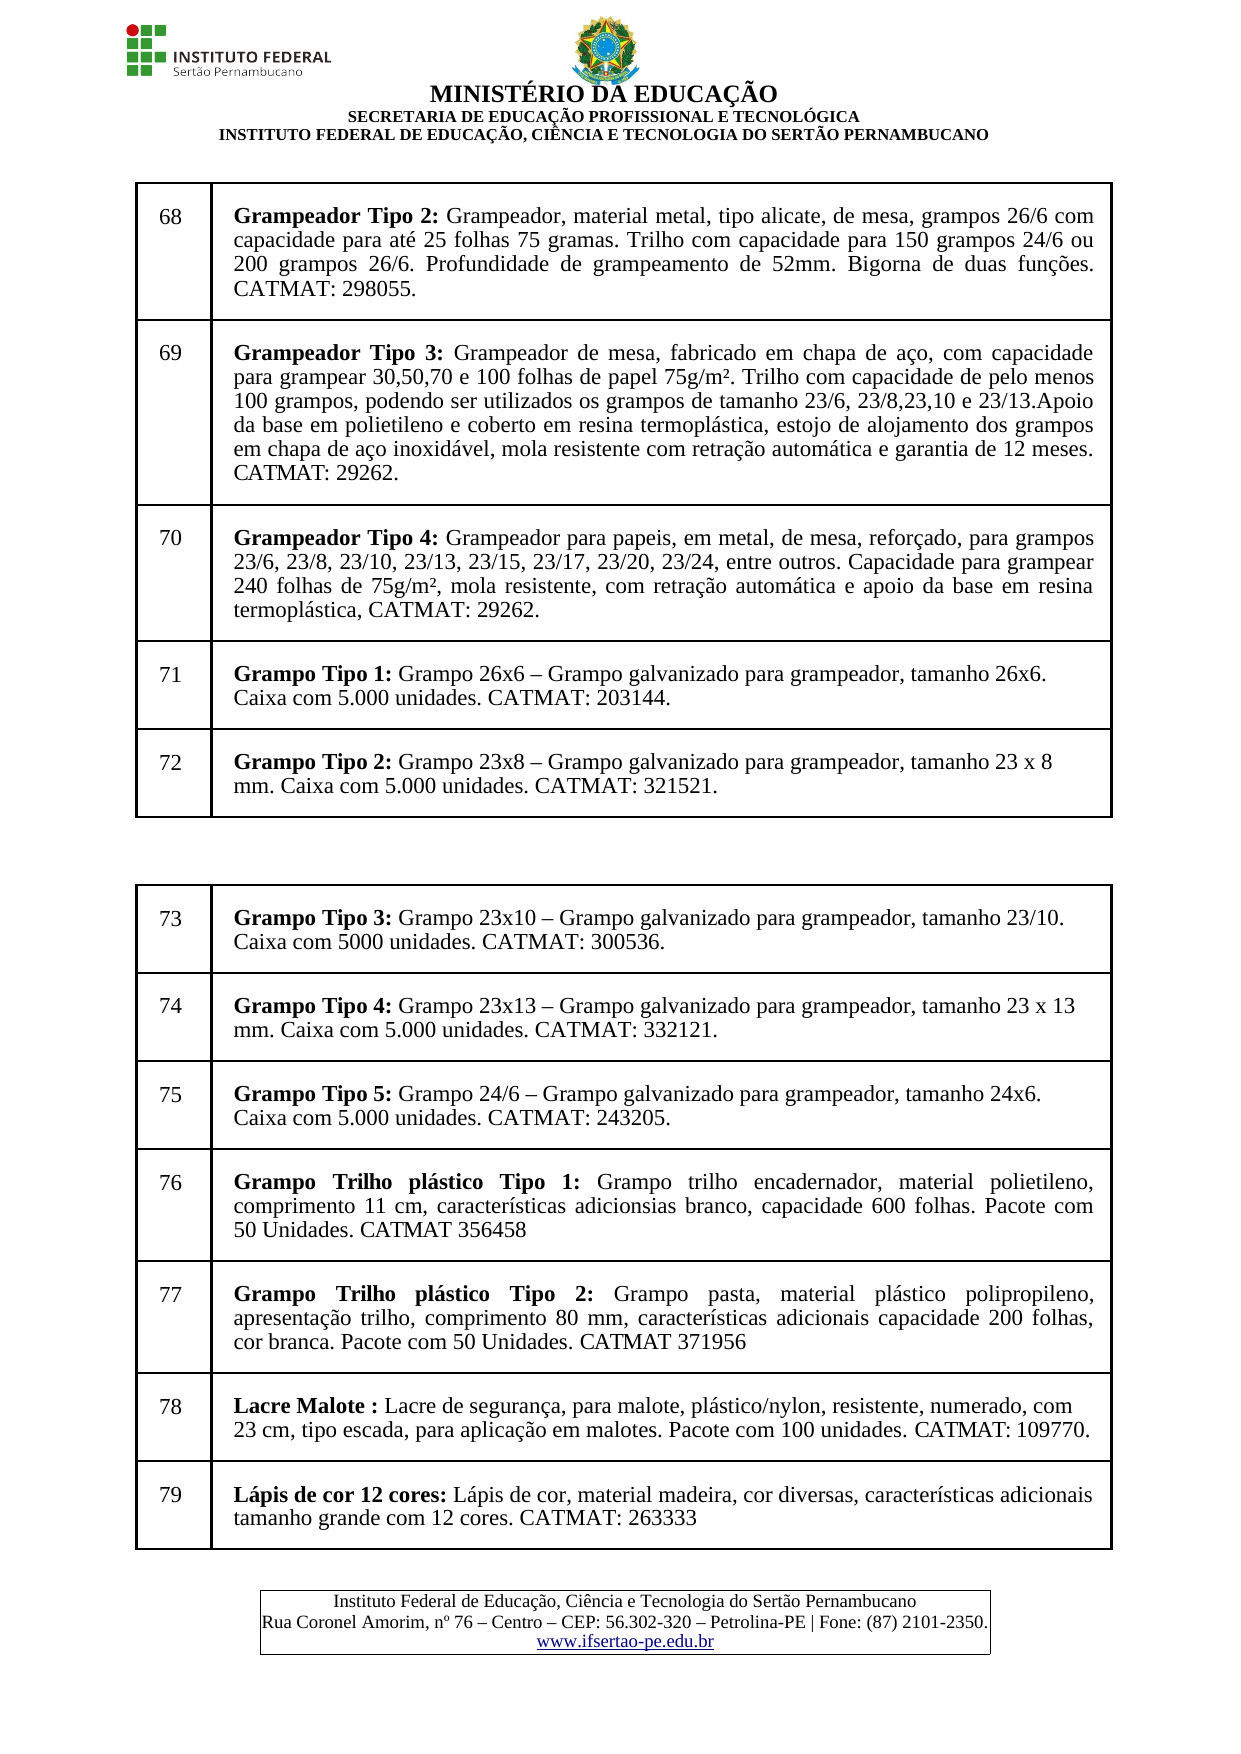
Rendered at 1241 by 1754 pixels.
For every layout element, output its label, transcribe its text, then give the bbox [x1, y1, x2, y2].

table_cell 79 [138, 1462, 210, 1548]
table_cell Grampo Trilho plástico Tipo 1: Grampo trilho encadernador, material polietileno, comprimento 11 cm, características adicionsias branco, capacidade 600 folhas. Pacote com 50 Unidades. CATMAT 356458 [213, 1150, 1110, 1260]
table_cell Lápis de cor 12 cores: Lápis de cor, material madeira, cor diversas, características adicionais tamanho grande com 12 cores. CATMAT: 263333 [213, 1462, 1110, 1548]
table_cell Lacre Malote : Lacre de segurança, para malote, plástico/nylon, resistente, numerado, com 23 cm, tipo escada, para aplicação em malotes. Pacote com 100 unidades. CATMAT: 109770. [213, 1374, 1110, 1460]
table_cell Grampo Tipo 1: Grampo 26x6 – Grampo galvanizado para grampeador, tamanho 26x6. Caixa com 5.000 unidades. CATMAT: 203144. [213, 642, 1110, 728]
table_cell Grampo Trilho plástico Tipo 2: Grampo pasta, material plástico polipropileno, apresentação trilho, comprimento 80 mm, características adicionais capacidade 200 folhas, cor branca. Pacote com 50 Unidades. CATMAT 371956 [213, 1262, 1110, 1372]
table_cell 76 [138, 1150, 210, 1260]
table_cell 74 [138, 974, 210, 1060]
table_cell 68 [138, 184, 210, 319]
table_cell Grampeador Tipo 2: Grampeador, material metal, tipo alicate, de mesa, grampos 26/6 com capacidade para até 25 folhas 75 gramas. Trilho com capacidade para 150 grampos 24/6 ou 200 grampos 26/6. Profundidade de grampeamento de 52mm. Bigorna de duas funções. CATMAT: 298055. [213, 184, 1110, 319]
table_cell 75 [138, 1062, 210, 1148]
table_cell Grampo Tipo 5: Grampo 24/6 – Grampo galvanizado para grampeador, tamanho 24x6. Caixa com 5.000 unidades. CATMAT: 243205. [213, 1062, 1110, 1148]
table_cell 77 [138, 1262, 210, 1372]
table_cell Grampo Tipo 4: Grampo 23x13 – Grampo galvanizado para grampeador, tamanho 23 x 13 mm. Caixa com 5.000 unidades. CATMAT: 332121. [213, 974, 1110, 1060]
table_header Grampo Tipo 3: Grampo 23x10 – Grampo galvanizado para grampeador, tamanho 23/10. Caixa com 5000 unidades. CATMAT: 300536. [213, 886, 1110, 972]
table_cell Grampeador Tipo 4: Grampeador para papeis, em metal, de mesa, reforçado, para grampos 23/6, 23/8, 23/10, 23/13, 23/15, 23/17, 23/20, 23/24, entre outros. Capacidade para grampear 240 folhas de 75g/m², mola resistente, com retração automática e apoio da base em resina termoplástica, CATMAT: 29262. [213, 506, 1110, 640]
table_cell Grampo Tipo 2: Grampo 23x8 – Grampo galvanizado para grampeador, tamanho 23 x 8 mm. Caixa com 5.000 unidades. CATMAT: 321521. [213, 730, 1110, 816]
table_header 73 [138, 886, 210, 972]
table_cell Grampeador Tipo 3: Grampeador de mesa, fabricado em chapa de aço, com capacidade para grampear 30,50,70 e 100 folhas de papel 75g/m². Trilho com capacidade de pelo menos 100 grampos, podendo ser utilizados os grampos de tamanho 23/6, 23/8,23,10 e 23/13.Apoio da base em polietileno e coberto em resina termoplástica, estojo de alojamento dos grampos em chapa de aço inoxidável, mola resistente com retração automática e garantia de 12 meses. CATMAT: 29262. [213, 321, 1110, 503]
table_cell 71 [138, 642, 210, 728]
picture [571, 16, 640, 85]
table_cell 70 [138, 506, 210, 640]
table_cell 78 [138, 1374, 210, 1460]
table_cell 69 [138, 321, 210, 503]
picture [126, 24, 332, 76]
table_cell 72 [138, 730, 210, 816]
